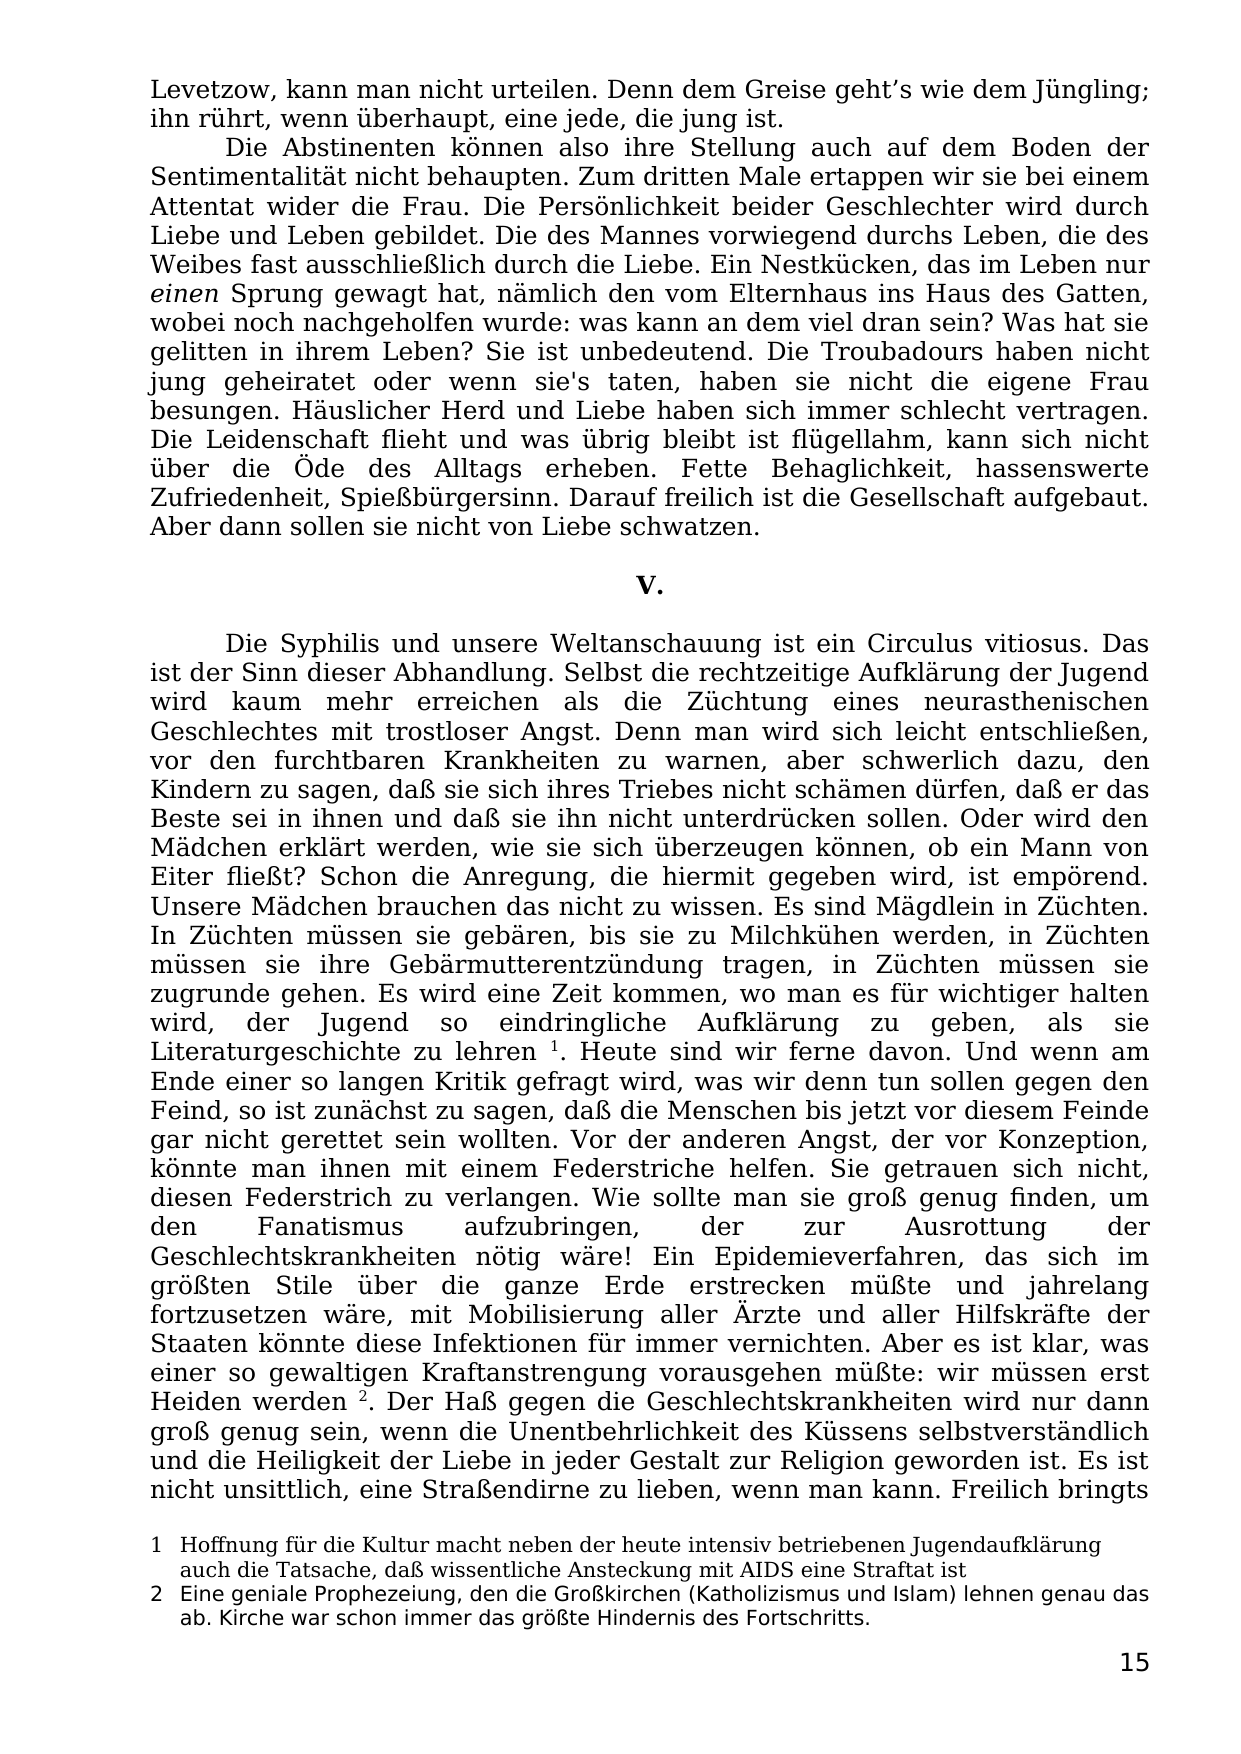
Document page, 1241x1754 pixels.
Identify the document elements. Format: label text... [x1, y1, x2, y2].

text Die Abstinenten können also ihre Stellung auch auf dem Boden der Sentimentalität nicht behaupten. Zum dritten Male ertappen wir sie bei einem Attentat wider die Frau. Die Persönlichkeit beider Geschlechter wird durch Liebe und Leben gebildet. Die des Mannes vorwiegend durchs Leben, die des Weibes fast ausschließlich durch die Liebe. Ein Nestkücken, das im Leben nur einen Sprung gewagt hat, nämlich den vom Elternhaus ins Haus des Gatten, wobei noch nachgeholfen wurde: was kann an dem viel dran sein? Was hat sie gelitten in ihrem Leben? Sie ist unbedeutend. Die Troubadours haben nicht jung geheiratet oder wenn sie's taten, haben sie nicht die eigene Frau besungen. Häuslicher Herd und Liebe haben sich immer schlecht vertragen. Die Leidenschaft flieht und was übrig bleibt ist flügellahm, kann sich nicht über die Öde des Alltags erheben. Fette Behaglichkeit, hassenswerte Zufriedenheit, Spießbürgersinn. Darauf freilich ist die Gesellschaft aufgebaut. Aber dann sollen sie nicht von Liebe schwatzen. [150, 133, 1151, 542]
text Hoffnung für die Kultur macht neben der heute intensiv betriebenen Jugendaufklärung auch die Tatsache, daß wissentliche Ansteckung mit AIDS eine Straftat ist [150, 1533, 1151, 1582]
text V. [150, 542, 1151, 600]
text Levetzow, kann man nicht urteilen. Denn dem Greise geht’s wie dem Jüngling; ihn rührt, wenn überhaupt, eine jede, die jung ist. [150, 75, 1151, 133]
text Die Syphilis und unsere Weltanschauung ist ein Circulus vitiosus. Das ist der Sinn dieser Abhandlung. Selbst die rechtzeitige Aufklärung der Jugend wird kaum mehr erreichen als die Züchtung eines neurasthenischen Geschlechtes mit trostloser Angst. Denn man wird sich leicht entschließen, vor den furchtbaren Krankheiten zu warnen, aber schwerlich dazu, den Kindern zu sagen, daß sie sich ihres Triebes nicht schämen dürfen, daß er das Beste sei in ihnen und daß sie ihn nicht unterdrücken sollen. Oder wird den Mädchen erklärt werden, wie sie sich überzeugen können, ob ein Mann von Eiter fließt? Schon die Anregung, die hiermit gegeben wird, ist empörend. Unsere Mädchen brauchen das nicht zu wissen. Es sind Mägdlein in Züchten. In Züchten müssen sie gebären, bis sie zu Milchkühen werden, in Züchten müssen sie ihre Gebärmutterentzündung tragen, in Züchten müssen sie zugrunde gehen. Es wird eine Zeit kommen, wo man es für wichtiger halten wird, der Jugend so eindringliche Aufklärung zu geben, als sie Literaturgeschichte zu lehren . Heute sind wir ferne davon. Und wenn am Ende einer so langen Kritik gefragt wird, was wir denn tun sollen gegen den Feind, so ist zunächst zu sagen, daß die Menschen bis jetzt vor diesem Feinde gar nicht gerettet sein wollten. Vor der anderen Angst, der vor Konzeption, könnte man ihnen mit einem Federstriche helfen. Sie getrauen sich nicht, diesen Federstrich zu verlangen. Wie sollte man sie groß genug finden, um den Fanatismus aufzubringen, der zur Ausrottung der Geschlechtskrankheiten nötig wäre! Ein Epidemieverfahren, das sich im größten Stile über die ganze Erde erstrecken müßte und jahrelang fortzusetzen wäre, mit Mobilisierung aller Ärzte und aller Hilfskräfte der Staaten könnte diese Infektionen für immer vernichten. Aber es ist klar, was einer so gewaltigen Kraftanstrengung vorausgehen müßte: wir müssen erst Heiden werden . Der Haß gegen die Geschlechtskrankheiten wird nur dann groß genug sein, wenn die Unentbehrlichkeit des Küssens selbstverständlich und die Heiligkeit der Liebe in jeder Gestalt zur Religion geworden ist. Es ist nicht unsittlich, eine Straßendirne zu lieben, wenn man kann. Freilich bringts [150, 629, 1151, 1504]
text Eine geniale Prophezeiung, den die Großkirchen (Katholizismus und Islam) lehnen genau das ab. Kirche war schon immer das größte Hindernis des Fortschritts. [150, 1582, 1151, 1631]
